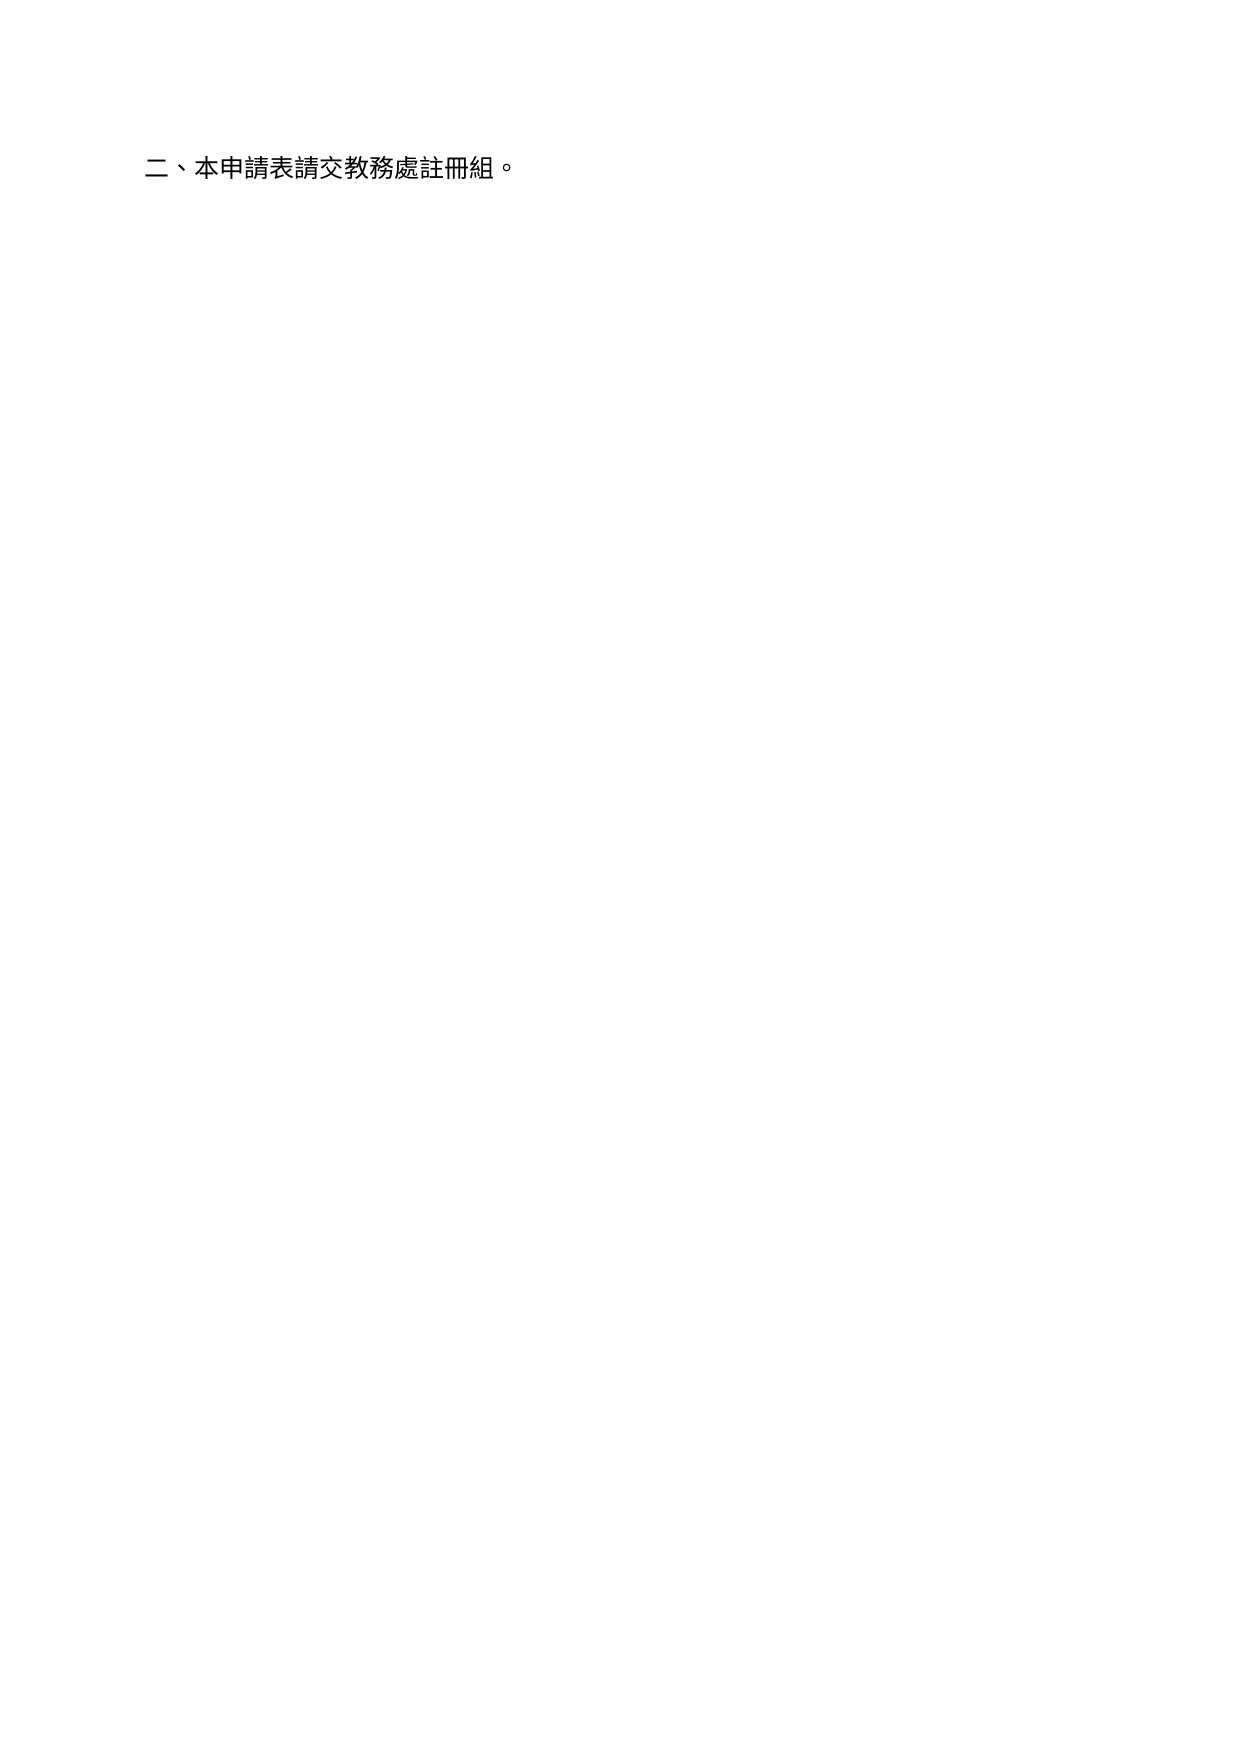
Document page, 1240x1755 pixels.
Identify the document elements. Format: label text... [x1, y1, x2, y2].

text 二、本申請表請交教務處註冊組。 [144, 148, 849, 185]
